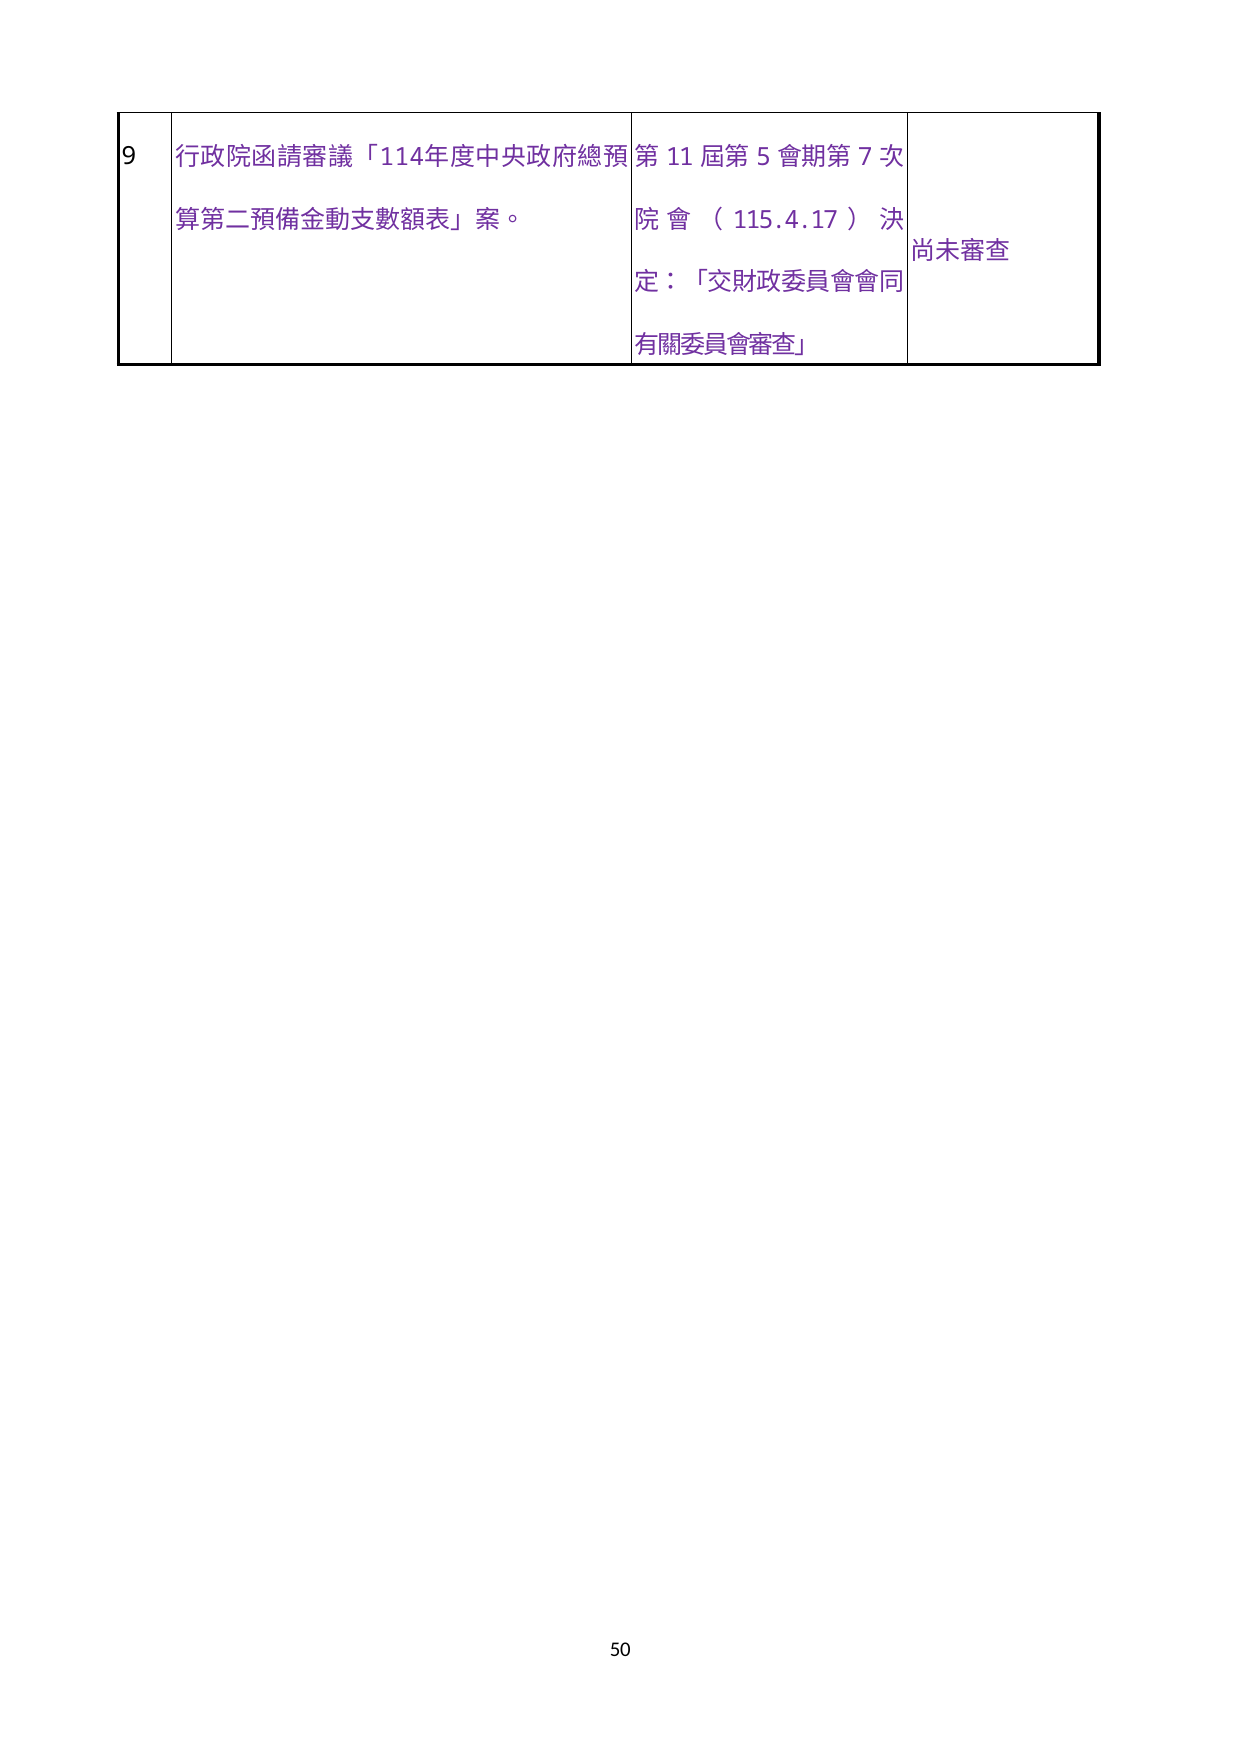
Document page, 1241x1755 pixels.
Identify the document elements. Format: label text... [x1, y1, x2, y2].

table_cell 尚未審查 [908, 113, 1097, 363]
table_cell 行政院函請審議「114年度中央政府總預算第二預備金動支數額表」案。 [172, 113, 631, 363]
table_cell [120, 113, 171, 363]
table_cell 第11屆第5會期第7次院會（115.4.17）決定：「交財政委員會會同有關委員會審查」 [632, 113, 907, 363]
